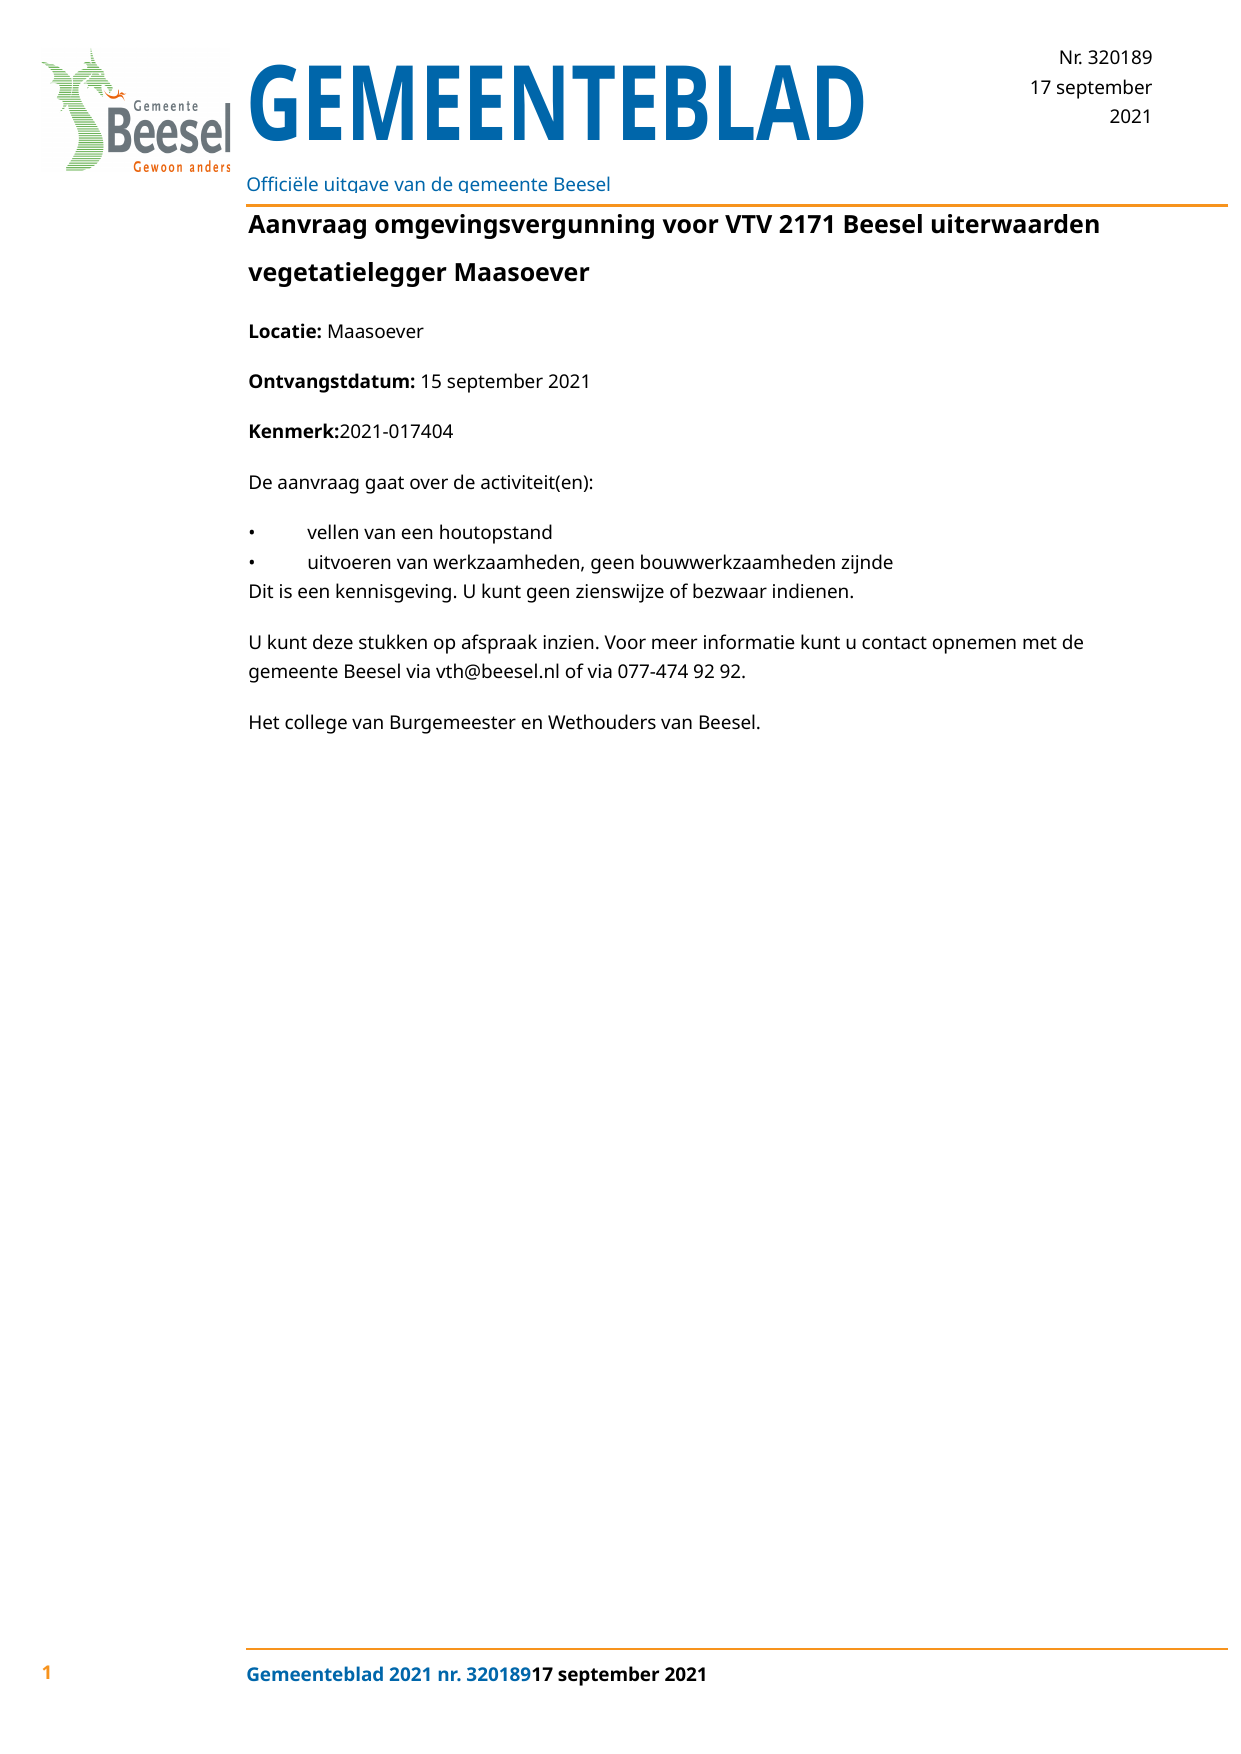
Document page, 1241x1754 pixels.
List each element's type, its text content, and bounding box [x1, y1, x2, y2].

picture [41, 47, 231, 172]
text Dit is een kennisgeving. U kunt geen zienswijze of bezwaar indienen. [248, 579, 1152, 604]
text De aanvraag gaat over de activiteit(en): [248, 469, 1152, 495]
text Het college van Burgemeester en Wethouders van Beesel. [248, 709, 1152, 735]
list uitvoeren van werkzaamheden, geen bouwwerkzaamheden zijnde [248, 549, 1152, 575]
text Aanvraag omgevingsvergunning voor VTV 2171 Beesel uiterwaarden vegetatielegger Maasoever [248, 207, 1152, 288]
text Kenmerk:2021-017404 [248, 419, 1152, 444]
text U kunt deze stukken op afspraak inzien. Voor meer informatie kunt u contact opnemen met de gemeente Beesel via vth@beesel.nl of via 077-474 92 92. [248, 629, 1152, 684]
text Ontvangstdatum: 15 september 2021 [248, 368, 1152, 394]
text Locatie: Maasoever [248, 318, 1152, 344]
list vellen van een houtopstand [248, 519, 1152, 545]
